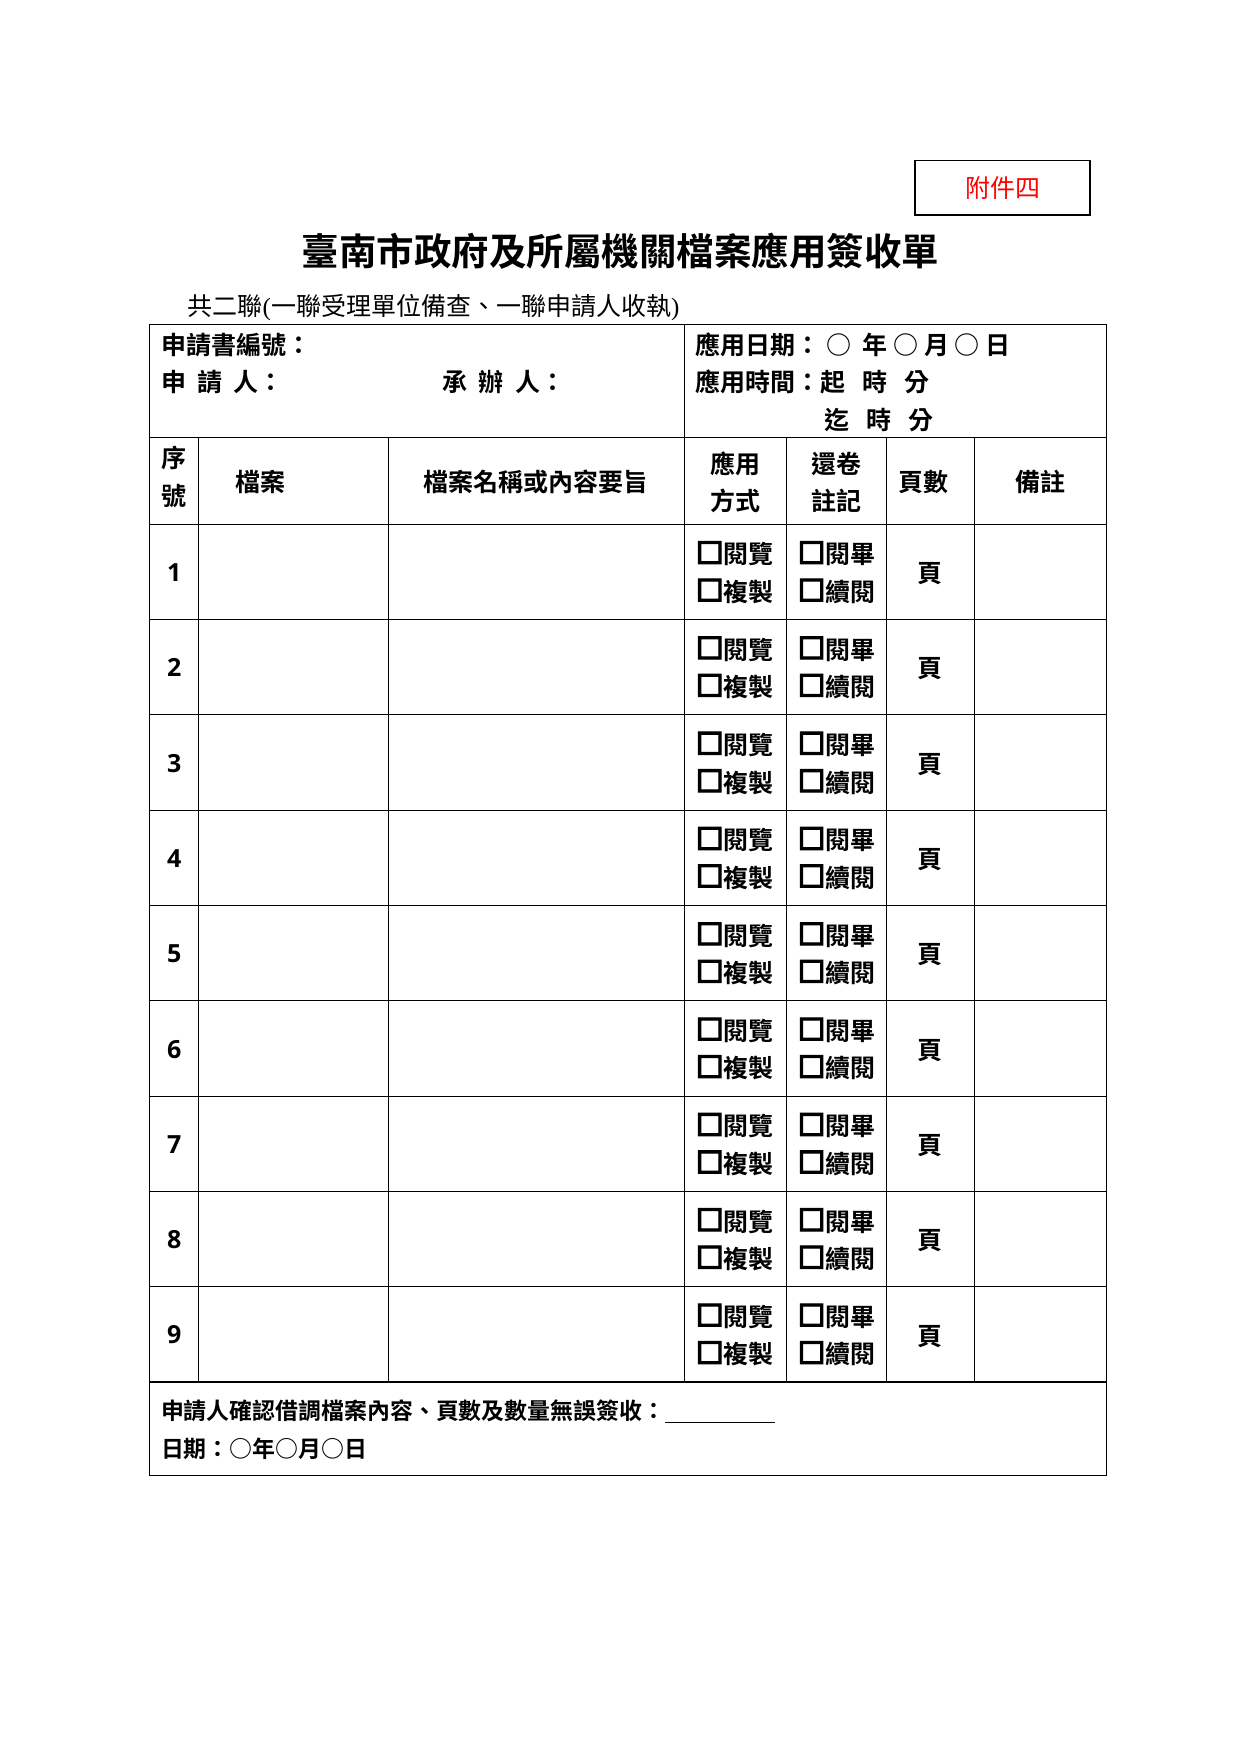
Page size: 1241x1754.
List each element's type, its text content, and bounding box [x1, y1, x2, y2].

table_cell 還卷 註記 [787, 438, 886, 524]
table_cell 頁數 [887, 438, 974, 524]
table_cell 6 [150, 1001, 198, 1096]
table_cell 8 [150, 1192, 198, 1286]
table_cell 9 [150, 1287, 198, 1381]
table_cell 閱覽 複製 [685, 620, 786, 714]
table_cell 頁 [887, 1001, 974, 1096]
table_cell 頁 [887, 1287, 974, 1381]
text 臺南市政府及所屬機關檔案應用簽收單 [187, 211, 1053, 286]
table_cell [975, 620, 1106, 714]
table_cell 1 [150, 525, 198, 619]
table_cell 頁 [887, 1097, 974, 1191]
table_cell 閱覽 複製 [685, 906, 786, 1000]
table_cell [975, 525, 1106, 619]
table_cell 閱覽 複製 [685, 525, 786, 619]
table_cell [975, 715, 1106, 809]
table_cell 檔案名稱或內容要旨 [389, 438, 684, 524]
table_cell [975, 1001, 1106, 1096]
table_cell 頁 [887, 811, 974, 905]
table_cell [199, 1192, 388, 1286]
table_cell 頁 [887, 906, 974, 1000]
table_cell 閱覽 複製 [685, 811, 786, 905]
table_header 應用日期： ○ 年 ○ 月 ○ 日 應用時間：起 時 分 迄 時 分 [685, 325, 1106, 437]
table_cell 閱畢 續閱 [787, 620, 886, 714]
table_cell [389, 1097, 684, 1191]
table_cell [389, 1192, 684, 1286]
table_cell 檔案 [199, 438, 388, 524]
table_cell [199, 811, 388, 905]
table_cell 4 [150, 811, 198, 905]
table_cell 閱畢 續閱 [787, 1287, 886, 1381]
table_cell 閱畢 續閱 [787, 1192, 886, 1286]
table_cell 序號 [150, 438, 198, 524]
table_cell [975, 811, 1106, 905]
table_cell [199, 1001, 388, 1096]
table_cell 閱畢 續閱 [787, 715, 886, 809]
table_cell [975, 1097, 1106, 1191]
table_cell 閱覽 複製 [685, 1287, 786, 1381]
table_cell 閱覽 複製 [685, 1097, 786, 1191]
text 共二聯(一聯受理單位備查、一聯申請人收執) [187, 286, 1053, 324]
table_cell [389, 525, 684, 619]
table_cell 備註 [975, 438, 1106, 524]
table_cell [199, 620, 388, 714]
table_cell [199, 1287, 388, 1381]
table_cell [389, 715, 684, 809]
table_cell [389, 1287, 684, 1381]
table_cell [389, 811, 684, 905]
table_cell 頁 [887, 715, 974, 809]
table_cell 5 [150, 906, 198, 1000]
table_cell 3 [150, 715, 198, 809]
table_cell 2 [150, 620, 198, 714]
table_cell 應用 方式 [685, 438, 786, 524]
table_cell [389, 906, 684, 1000]
table_cell 閱覽 複製 [685, 1001, 786, 1096]
table_cell 閱覽 複製 [685, 1192, 786, 1286]
table_cell [199, 525, 388, 619]
table_cell 7 [150, 1097, 198, 1191]
table_cell 頁 [887, 525, 974, 619]
table_cell 頁 [887, 1192, 974, 1286]
table_cell 閱覽 複製 [685, 715, 786, 809]
table_cell 閱畢 續閱 [787, 811, 886, 905]
table_cell [389, 620, 684, 714]
table_cell [975, 1287, 1106, 1381]
table_cell 閱畢 續閱 [787, 1001, 886, 1096]
table_cell [389, 1001, 684, 1096]
table_cell [199, 1097, 388, 1191]
table_cell 頁 [887, 620, 974, 714]
table_cell 申請人確認借調檔案內容、頁數及數量無誤簽收： 日期：○年○月○日 [150, 1383, 1106, 1475]
table_cell 閱畢 續閱 [787, 906, 886, 1000]
table_header 申請書編號： 申 請 人： 承 辦 人： [150, 325, 684, 437]
table_cell 閱畢 續閱 [787, 525, 886, 619]
table_cell [975, 1192, 1106, 1286]
table_cell [199, 715, 388, 809]
table_cell [975, 906, 1106, 1000]
table_cell 閱畢 續閱 [787, 1097, 886, 1191]
table_cell [199, 906, 388, 1000]
text 附件四 [931, 169, 1074, 205]
